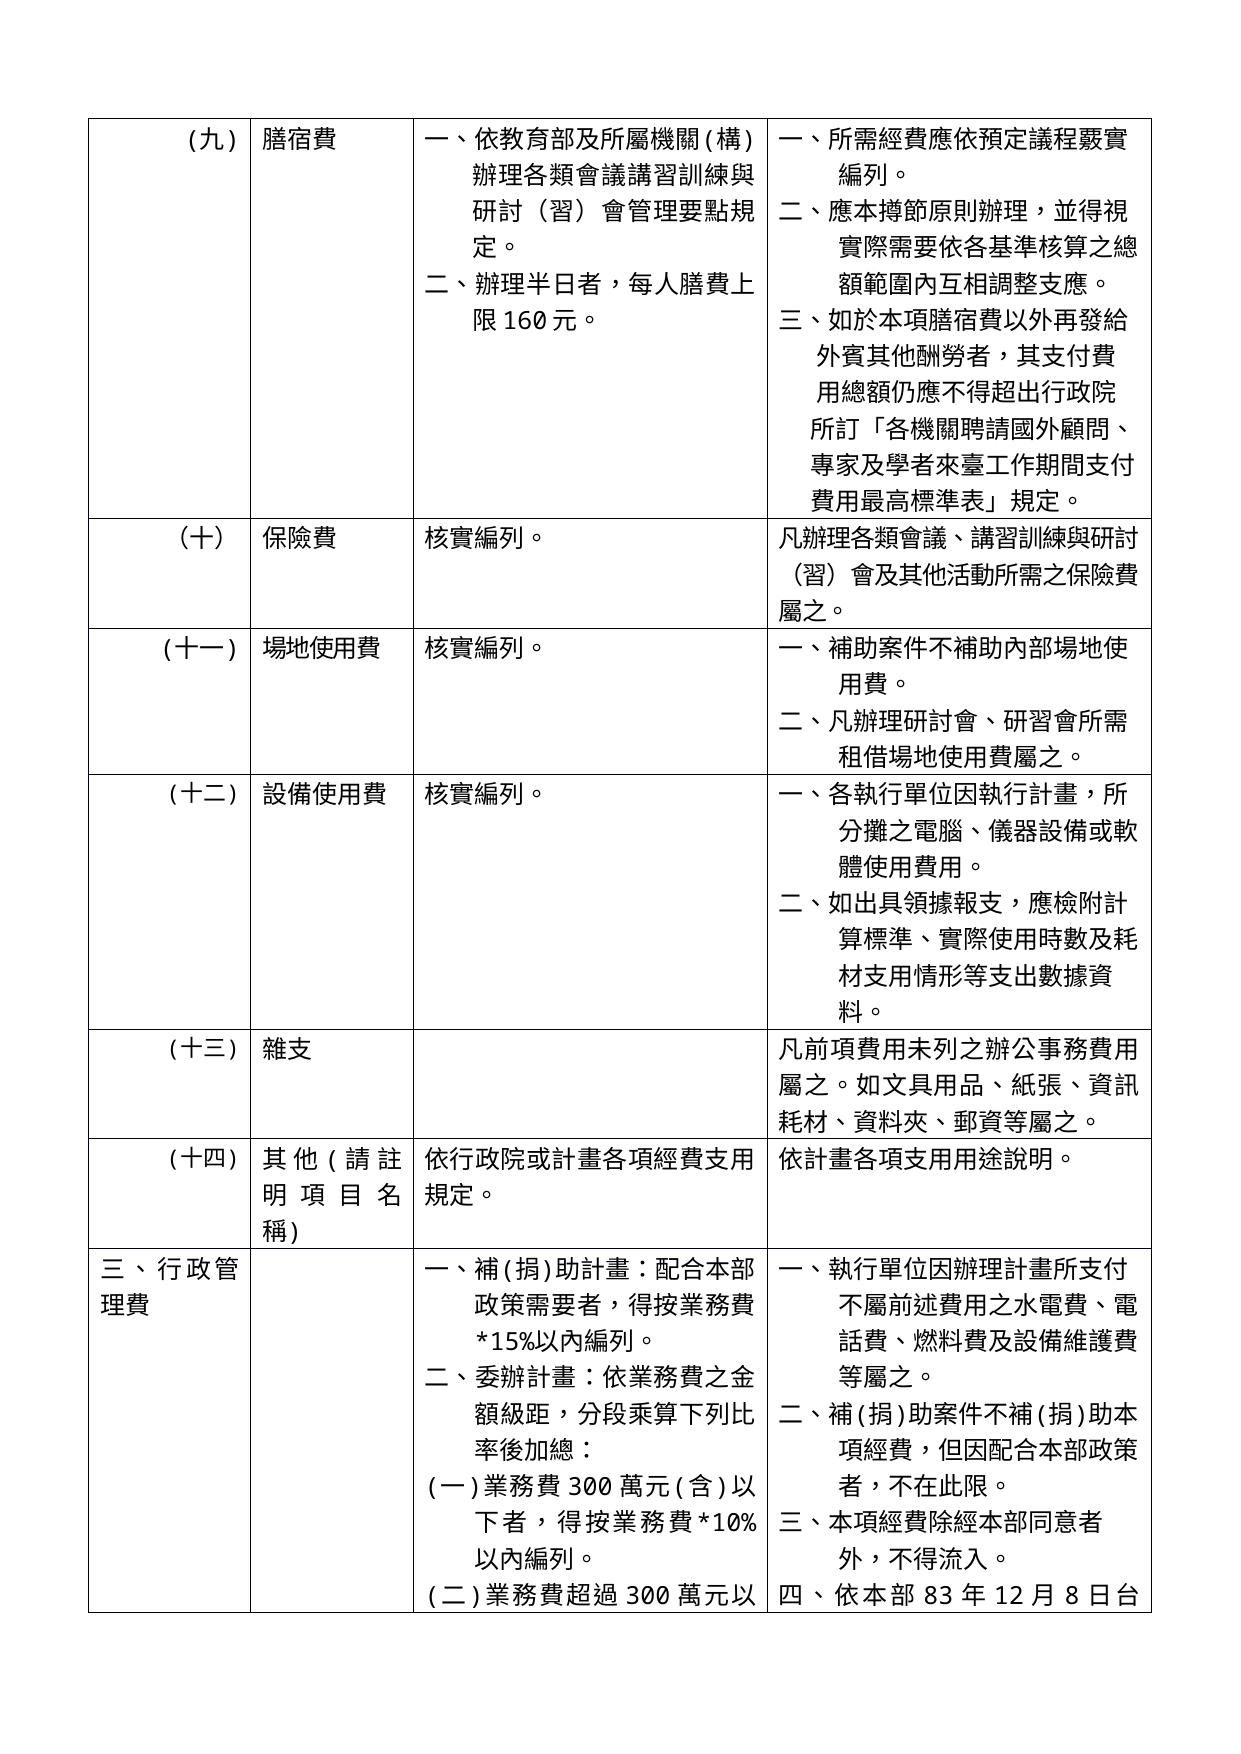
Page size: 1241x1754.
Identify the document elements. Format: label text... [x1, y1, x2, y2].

table_cell 核實編列。 [414, 775, 767, 1028]
table_cell 一、補(捐)助計畫：配合本部政策需要者，得按業務費*15%以內編列。 二、委辦計畫：依業務費之金額級距，分段乘算下列比率後加總： (一)業務費300萬元(含)以下者，得按業務費*10%以內編列。 (二)業務費超過300萬元以 [414, 1249, 767, 1612]
table_cell [251, 1249, 413, 1612]
table_cell 一、所需經費應依預定議程覈實 編列。 二、應本撙節原則辦理，並得視 實際需要依各基準核算之總 額範圍內互相調整支應。 三、如於本項膳宿費以外再發給 外賓其他酬勞者，其支付費 用總額仍應不得超出行政院 所訂「各機關聘請國外顧問、 專家及學者來臺工作期間支付 費用最高標準表」規定。 [768, 119, 1151, 518]
table_cell 其他(請註明項目名稱) [251, 1139, 413, 1248]
table_cell (十四) [89, 1139, 250, 1248]
table_cell (十三) [89, 1030, 250, 1138]
table_cell 保險費 [251, 519, 413, 628]
table_cell (十二) [89, 775, 250, 1028]
table_cell 一、補助案件不補助內部場地使 用費。 二、凡辦理研討會、研習會所需 租借場地使用費屬之。 [768, 629, 1151, 774]
table_cell 雜支 [251, 1030, 413, 1138]
table_cell 核實編列。 [414, 629, 767, 774]
table_cell 依計畫各項支用用途說明。 [768, 1139, 1151, 1248]
table_cell 凡前項費用未列之辦公事務費用屬之。如文具用品、紙張、資訊耗材、資料夾、郵資等屬之。 [768, 1030, 1151, 1138]
table_cell (九) [89, 119, 250, 518]
table_cell 膳宿費 [251, 119, 413, 518]
table_cell （十） [89, 519, 250, 628]
table_cell [414, 1030, 767, 1138]
table_cell 三、行政管理費 [89, 1249, 250, 1612]
table_cell 依行政院或計畫各項經費支用規定。 [414, 1139, 767, 1248]
table_cell 一、依教育部及所屬機關(構)辦理各類會議講習訓練與研討（習）會管理要點規定。 二、辦理半日者，每人膳費上限160元。 [414, 119, 767, 518]
table_cell 一、執行單位因辦理計畫所支付 不屬前述費用之水電費、電 話費、燃料費及設備維護費 等屬之。 二、補(捐)助案件不補(捐)助本 項經費，但因配合本部政策 者，不在此限。 三、本項經費除經本部同意者 外，不得流入。 四、依本部83年12月8日台 [768, 1249, 1151, 1612]
table_cell 設備使用費 [251, 775, 413, 1028]
table_cell 場地使用費 [251, 629, 413, 774]
table_cell 凡辦理各類會議、講習訓練與研討（習）會及其他活動所需之保險費屬之。 [768, 519, 1151, 628]
table_cell 一、各執行單位因執行計畫，所 分攤之電腦、儀器設備或軟 體使用費用。 二、如出具領據報支，應檢附計 算標準、實際使用時數及耗 材支用情形等支出數據資 料。 [768, 775, 1151, 1028]
table_cell 核實編列。 [414, 519, 767, 628]
table_cell (十一) [89, 629, 250, 774]
